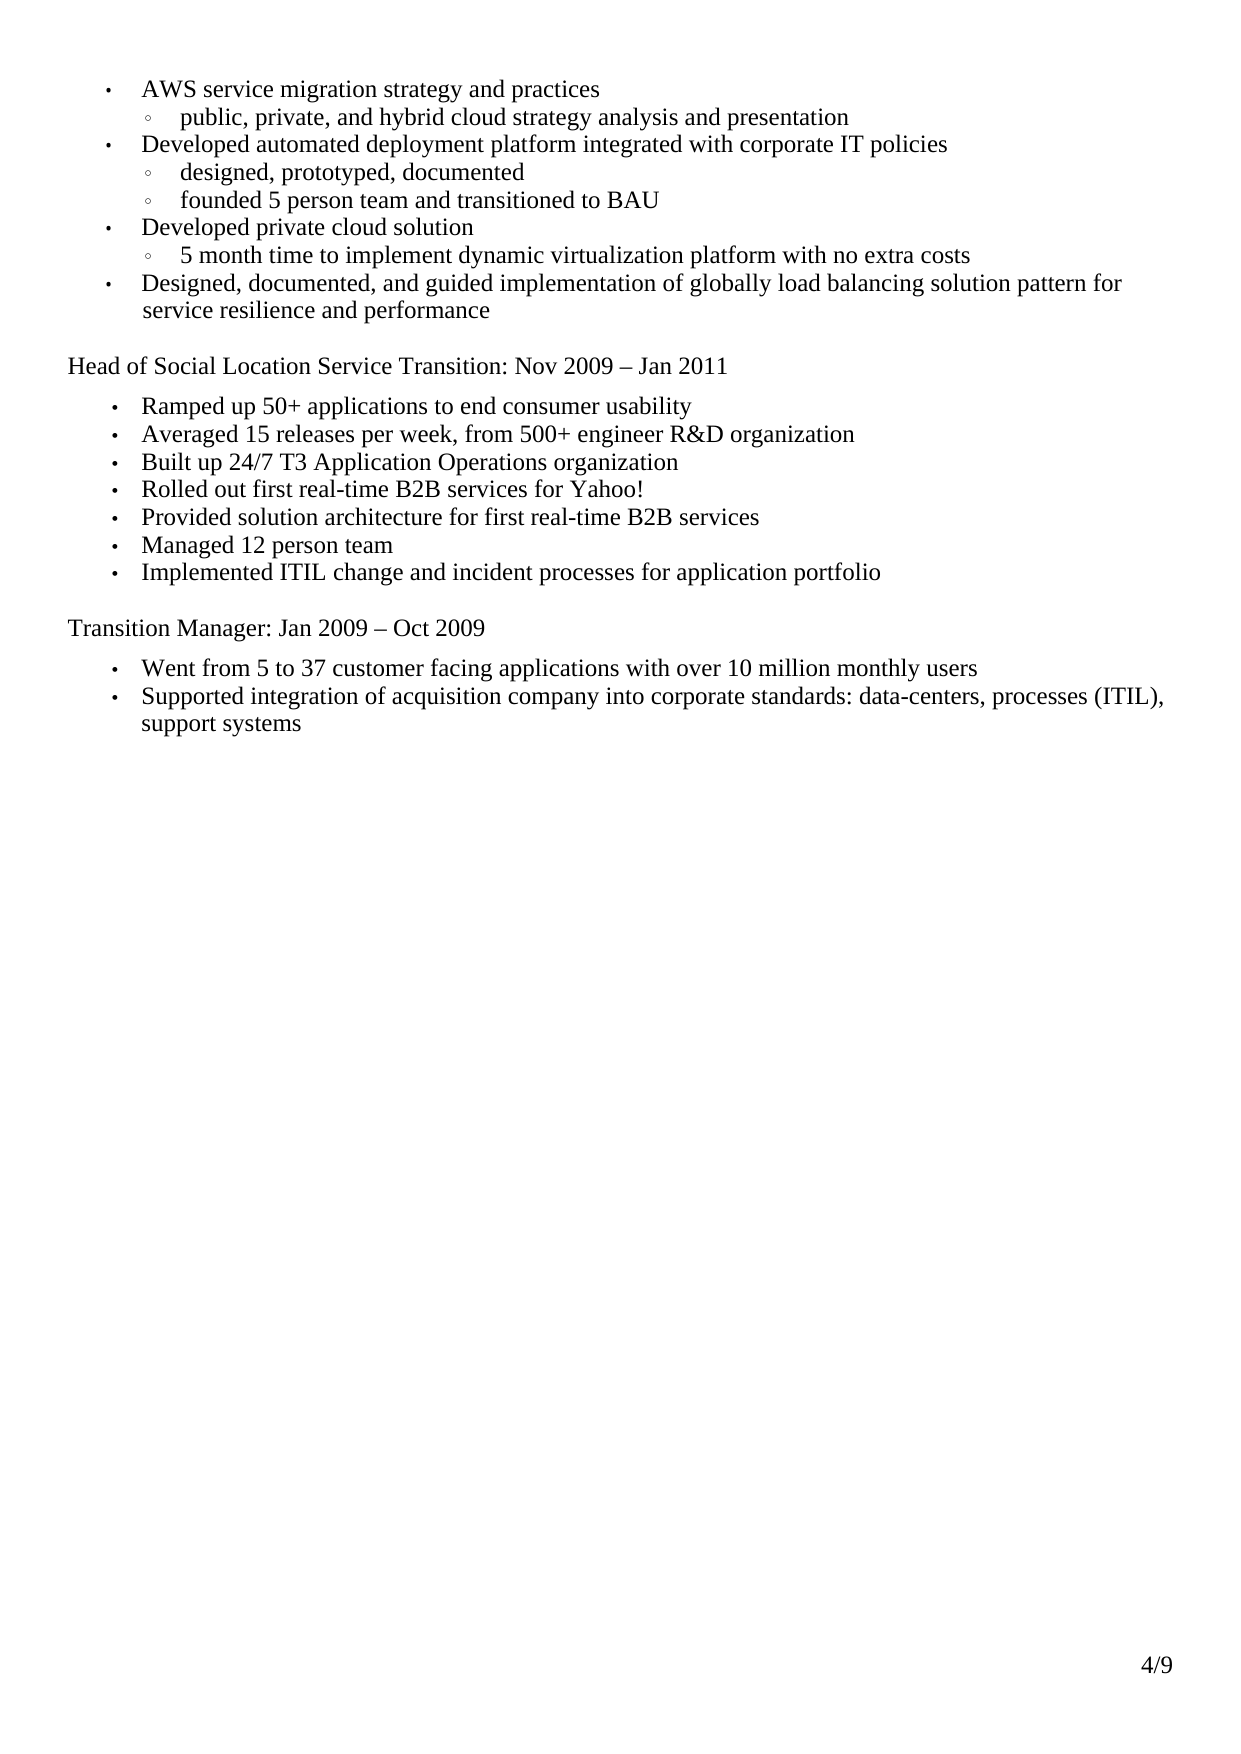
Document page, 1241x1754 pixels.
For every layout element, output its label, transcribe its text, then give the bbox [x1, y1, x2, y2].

text Head of Social Location Service Transition: Nov 2009 – Jan 2011 [67, 352, 1173, 380]
text Transition Manager: Jan 2009 – Oct 2009 [67, 614, 1173, 642]
list Provided solution architecture for first real-time B2B services [112, 503, 1173, 531]
list founded 5 person team and transitioned to BAU [142, 186, 1173, 213]
list Developed automated deployment platform integrated with corporate IT policies [105, 130, 1173, 158]
list Supported integration of acquisition company into corporate standards: data-centers, processes (ITIL), support systems [112, 682, 1173, 737]
list Designed, documented, and guided implementation of globally load balancing solution pattern for service resilience and performance [105, 269, 1173, 324]
list Averaged 15 releases per week, from 500+ engineer R&D organization [112, 420, 1173, 448]
list Implemented ITIL change and incident processes for application portfolio [112, 558, 1173, 586]
list public, private, and hybrid cloud strategy analysis and presentation [142, 103, 1173, 130]
list 5 month time to implement dynamic virtualization platform with no extra costs [142, 241, 1173, 269]
list Managed 12 person team [112, 531, 1173, 558]
list Developed private cloud solution [105, 213, 1173, 241]
list Ramped up 50+ applications to end consumer usability [112, 392, 1173, 420]
list designed, prototyped, documented [142, 158, 1173, 186]
list AWS service migration strategy and practices [105, 75, 1173, 103]
list Rolled out first real-time B2B services for Yahoo! [112, 475, 1173, 503]
list Went from 5 to 37 customer facing applications with over 10 million monthly users [112, 654, 1173, 682]
list Built up 24/7 T3 Application Operations organization [112, 448, 1173, 475]
